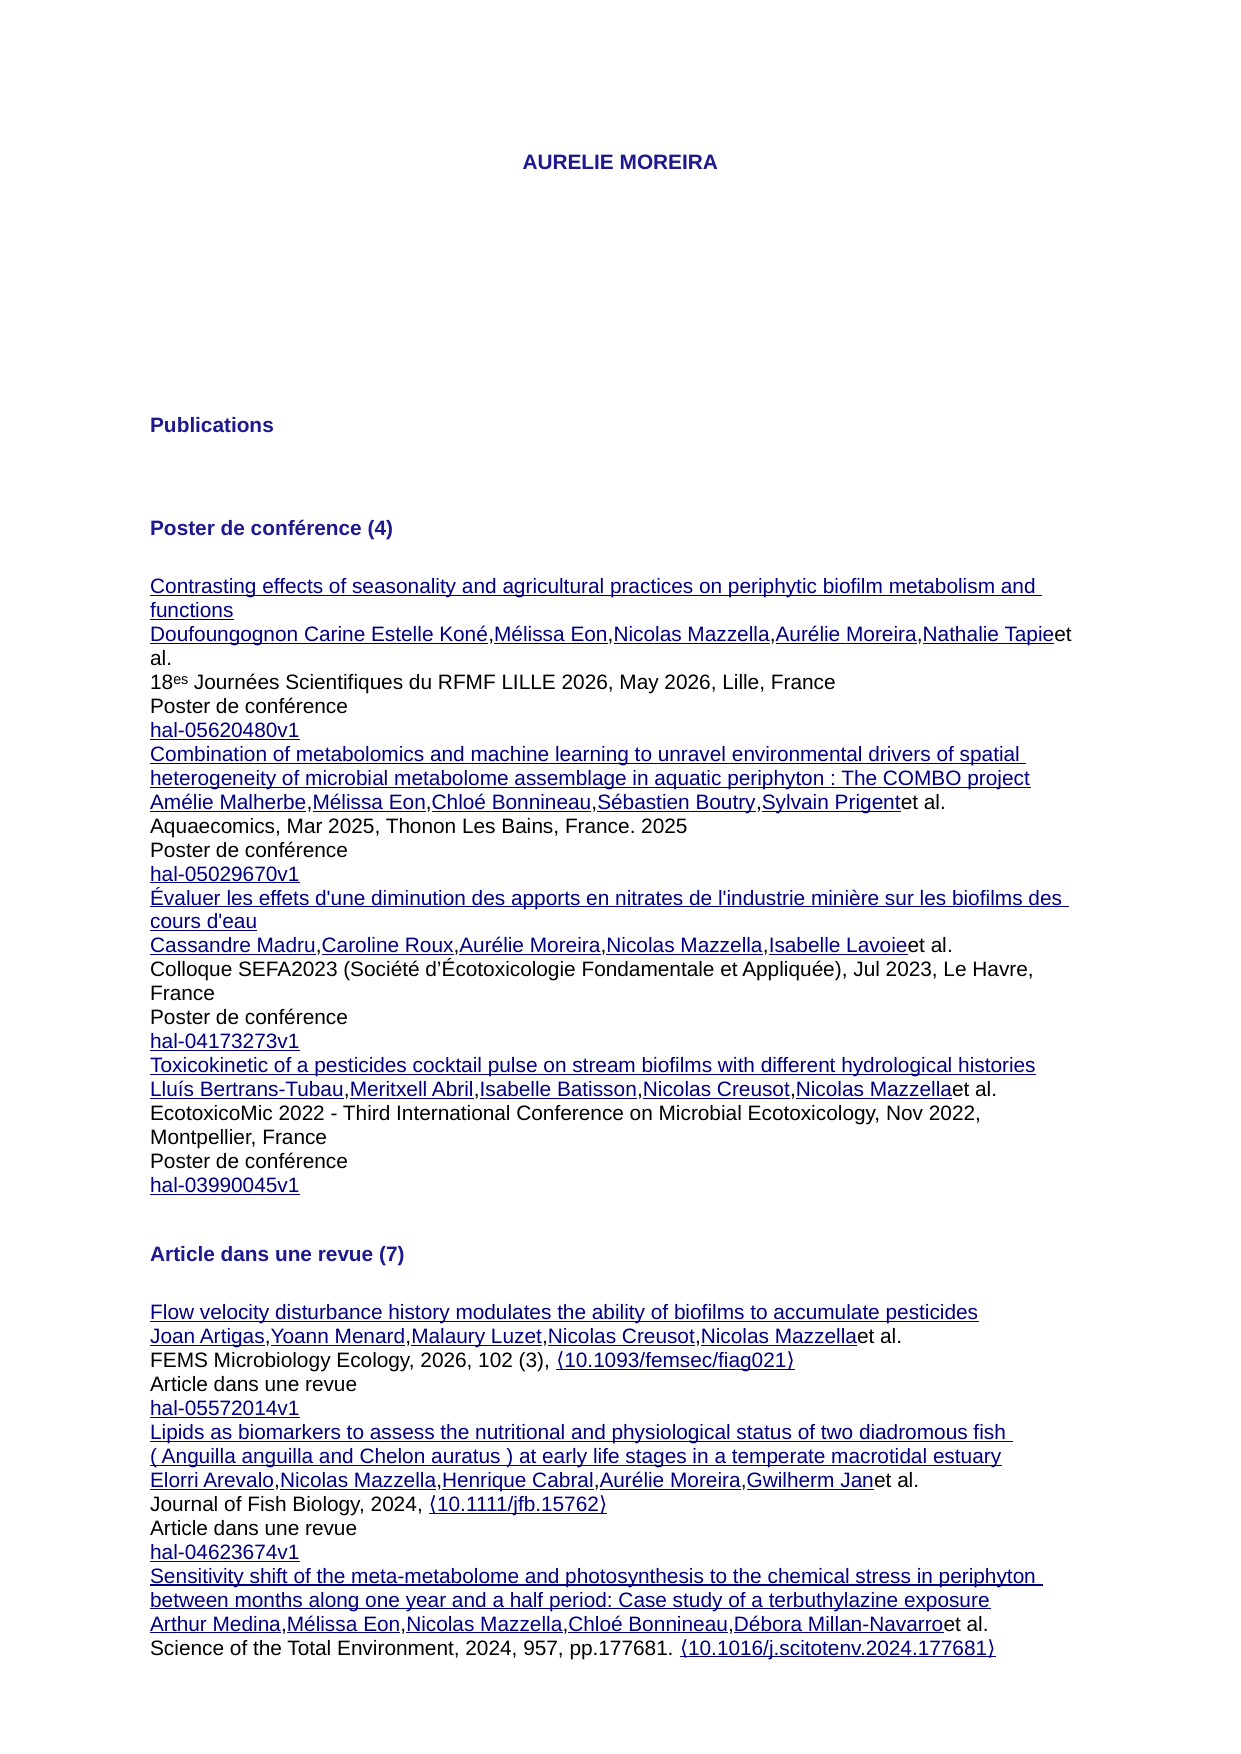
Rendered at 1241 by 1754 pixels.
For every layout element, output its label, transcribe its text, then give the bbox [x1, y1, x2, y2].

subtitle Publications [150, 412, 1090, 436]
table_cell Sensitivity shift of the meta-metabolome and photosynthesis to the chemical stress in periphyton between months along one year and a half period: Case study of a terbuthylazine exposure Arthur Medina,Mélissa Eon,Nicolas Mazzella,Chloé Bonnineau,Débora Millan-Navarroet al. Science of the Total Environment, 2024, 957, pp.177681. ⟨10.1016/j.scitotenv.2024.177681⟩ [150, 1564, 1090, 1659]
subtitle Poster de conférence (4) [150, 516, 1090, 539]
table_cell Combination of metabolomics and machine learning to unravel environmental drivers of spatial heterogeneity of microbial metabolome assemblage in aquatic periphyton : The COMBO project Amélie Malherbe,Mélissa Eon,Chloé Bonnineau,Sébastien Boutry,Sylvain Prigentet al. Aquaecomics, Mar 2025, Thonon Les Bains, France. 2025 Poster de conférence hal-05029670v1 [150, 742, 1090, 885]
subtitle AURELIE MOREIRA [150, 150, 1090, 174]
table_cell Lipids as biomarkers to assess the nutritional and physiological status of two diadromous fish ( Anguilla anguilla and Chelon auratus ) at early life stages in a temperate macrotidal estuary Elorri Arevalo,Nicolas Mazzella,Henrique Cabral,Aurélie Moreira,Gwilherm Janet al. Journal of Fish Biology, 2024, ⟨10.1111/jfb.15762⟩ Article dans une revue hal-04623674v1 [150, 1420, 1090, 1563]
table_cell Toxicokinetic of a pesticides cocktail pulse on stream biofilms with different hydrological histories Lluís Bertrans-Tubau,Meritxell Abril,Isabelle Batisson,Nicolas Creusot,Nicolas Mazzellaet al. EcotoxicoMic 2022 - Third International Conference on Microbial Ecotoxicology, Nov 2022, Montpellier, France Poster de conférence hal-03990045v1 [150, 1053, 1090, 1197]
table_header Flow velocity disturbance history modulates the ability of biofilms to accumulate pesticides Joan Artigas,Yoann Menard,Malaury Luzet,Nicolas Creusot,Nicolas Mazzellaet al. FEMS Microbiology Ecology, 2026, 102 (3), ⟨10.1093/femsec/fiag021⟩ Article dans une revue hal-05572014v1 [150, 1300, 1090, 1420]
table_cell Évaluer les effets d'une diminution des apports en nitrates de l'industrie minière sur les biofilms des cours d'eau Cassandre Madru,Caroline Roux,Aurélie Moreira,Nicolas Mazzella,Isabelle Lavoieet al. Colloque SEFA2023 (Société d’Écotoxicologie Fondamentale et Appliquée), Jul 2023, Le Havre, France Poster de conférence hal-04173273v1 [150, 885, 1090, 1053]
subtitle Article dans une revue (7) [150, 1242, 1090, 1266]
table_header Contrasting effects of seasonality and agricultural practices on periphytic biofilm metabolism and functions Doufoungognon Carine Estelle Koné,Mélissa Eon,Nicolas Mazzella,Aurélie Moreira,Nathalie Tapieet al. 18ᵉˢ Journées Scientifiques du RFMF LILLE 2026, May 2026, Lille, France Poster de conférence hal-05620480v1 [150, 574, 1090, 742]
